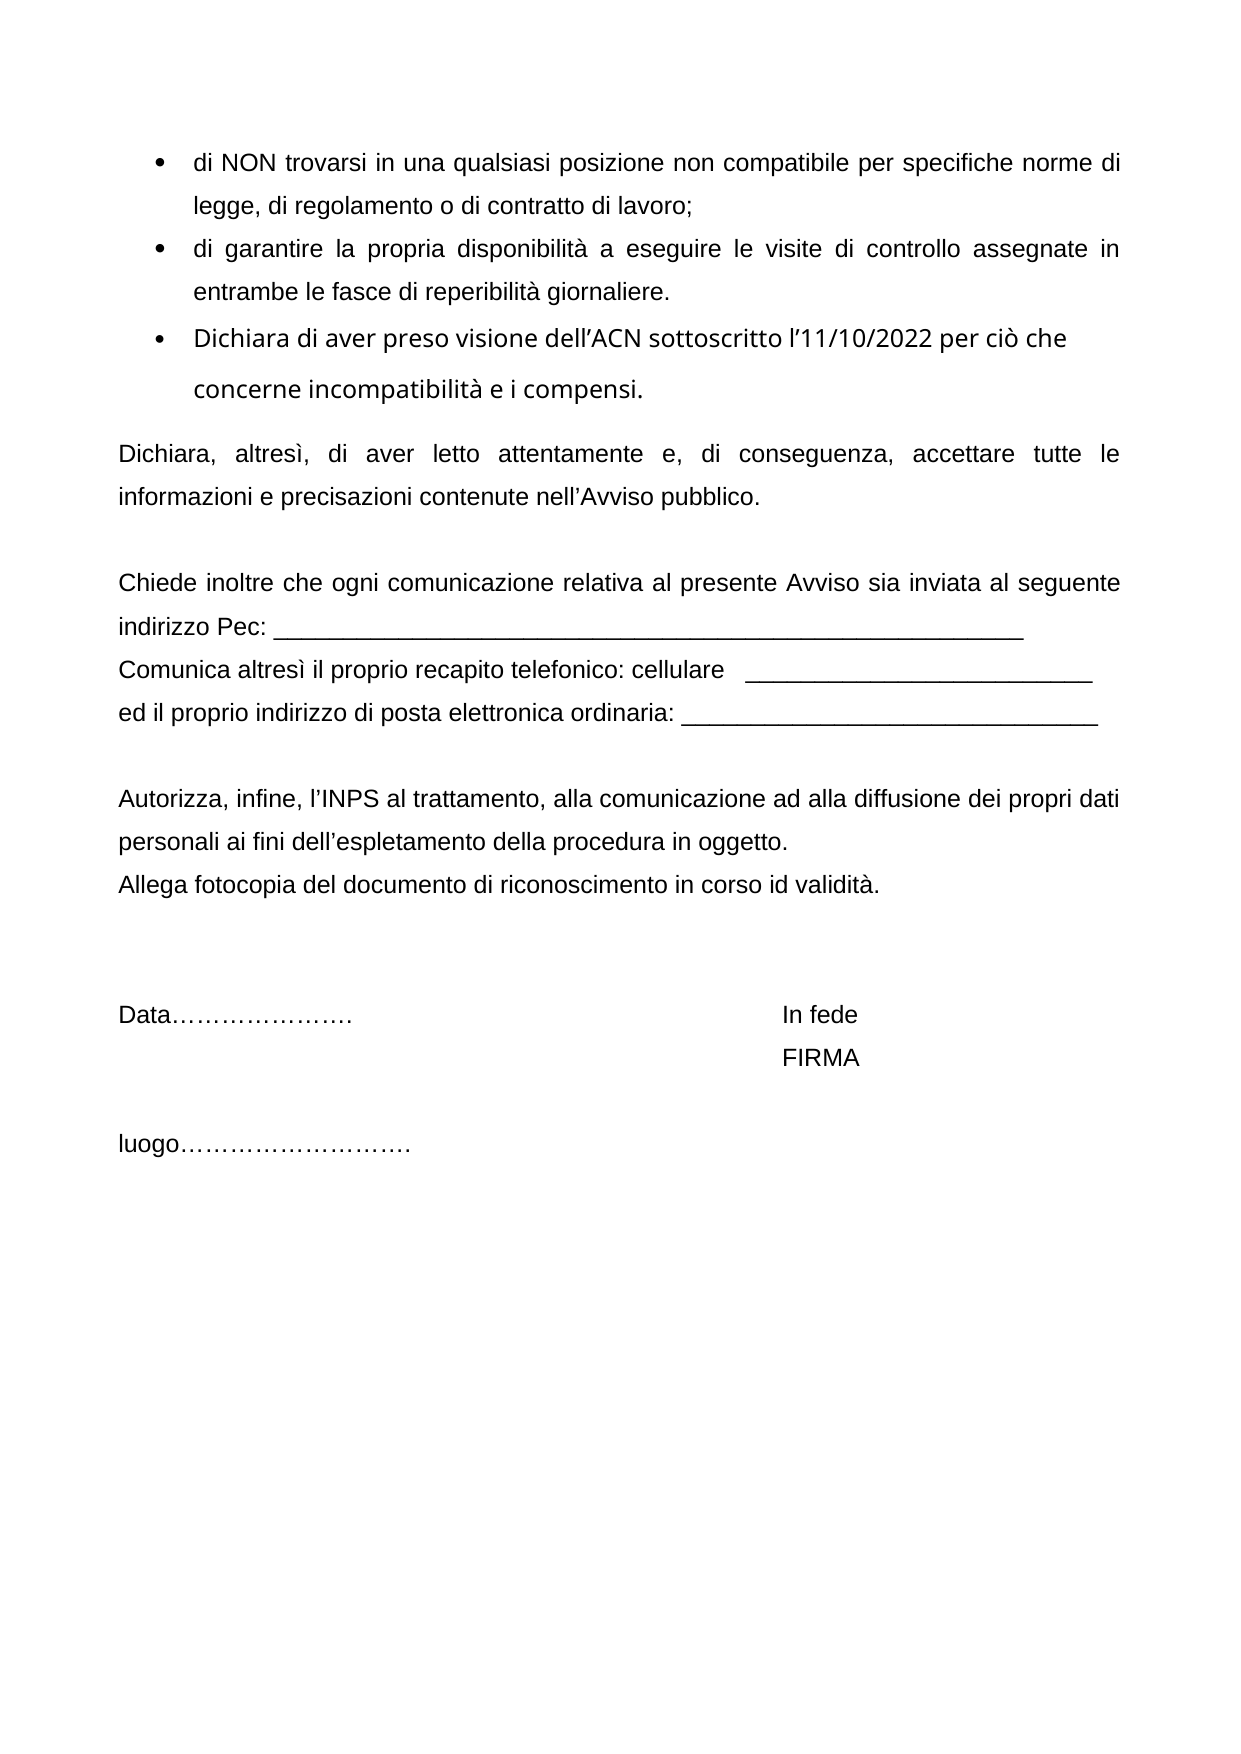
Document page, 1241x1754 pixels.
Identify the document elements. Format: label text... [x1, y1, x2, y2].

text Autorizza, infine, l’INPS al trattamento, alla comunicazione ad alla diffusione dei propri dati personali ai fini dell’espletamento della procedura in oggetto. [118, 784, 1122, 856]
text Comunica altresì il proprio recapito telefonico: cellulare _________________________ [118, 655, 1122, 683]
text concerne incompatibilità e i compensi. [193, 371, 1122, 405]
list Dichiara di aver preso visione dell’ACN sottoscritto l’11/10/2022 per ciò che [156, 320, 1122, 354]
text Dichiara, altresì, di aver letto attentamente e, di conseguenza, accettare tutte le informazioni e precisazioni contenute nell’Avviso pubblico. [118, 439, 1122, 511]
text Allega fotocopia del documento di riconoscimento in corso id validità. [118, 870, 1122, 899]
text ed il proprio indirizzo di posta elettronica ordinaria: ______________________________ [118, 698, 1122, 727]
text FIRMA [118, 1043, 1122, 1072]
list di NON trovarsi in una qualsiasi posizione non compatibile per specifiche norme di legge, di regolamento o di contratto di lavoro; [156, 148, 1122, 219]
text luogo………………………. [118, 1129, 1122, 1158]
text Chiede inoltre che ogni comunicazione relativa al presente Avviso sia inviata al seguente indirizzo Pec: ______________________________________________________ [118, 568, 1122, 640]
list di garantire la propria disponibilità a eseguire le visite di controllo assegnate in entrambe le fasce di reperibilità giornaliere. [156, 234, 1122, 306]
text Data…………………. In fede [118, 1000, 1122, 1028]
